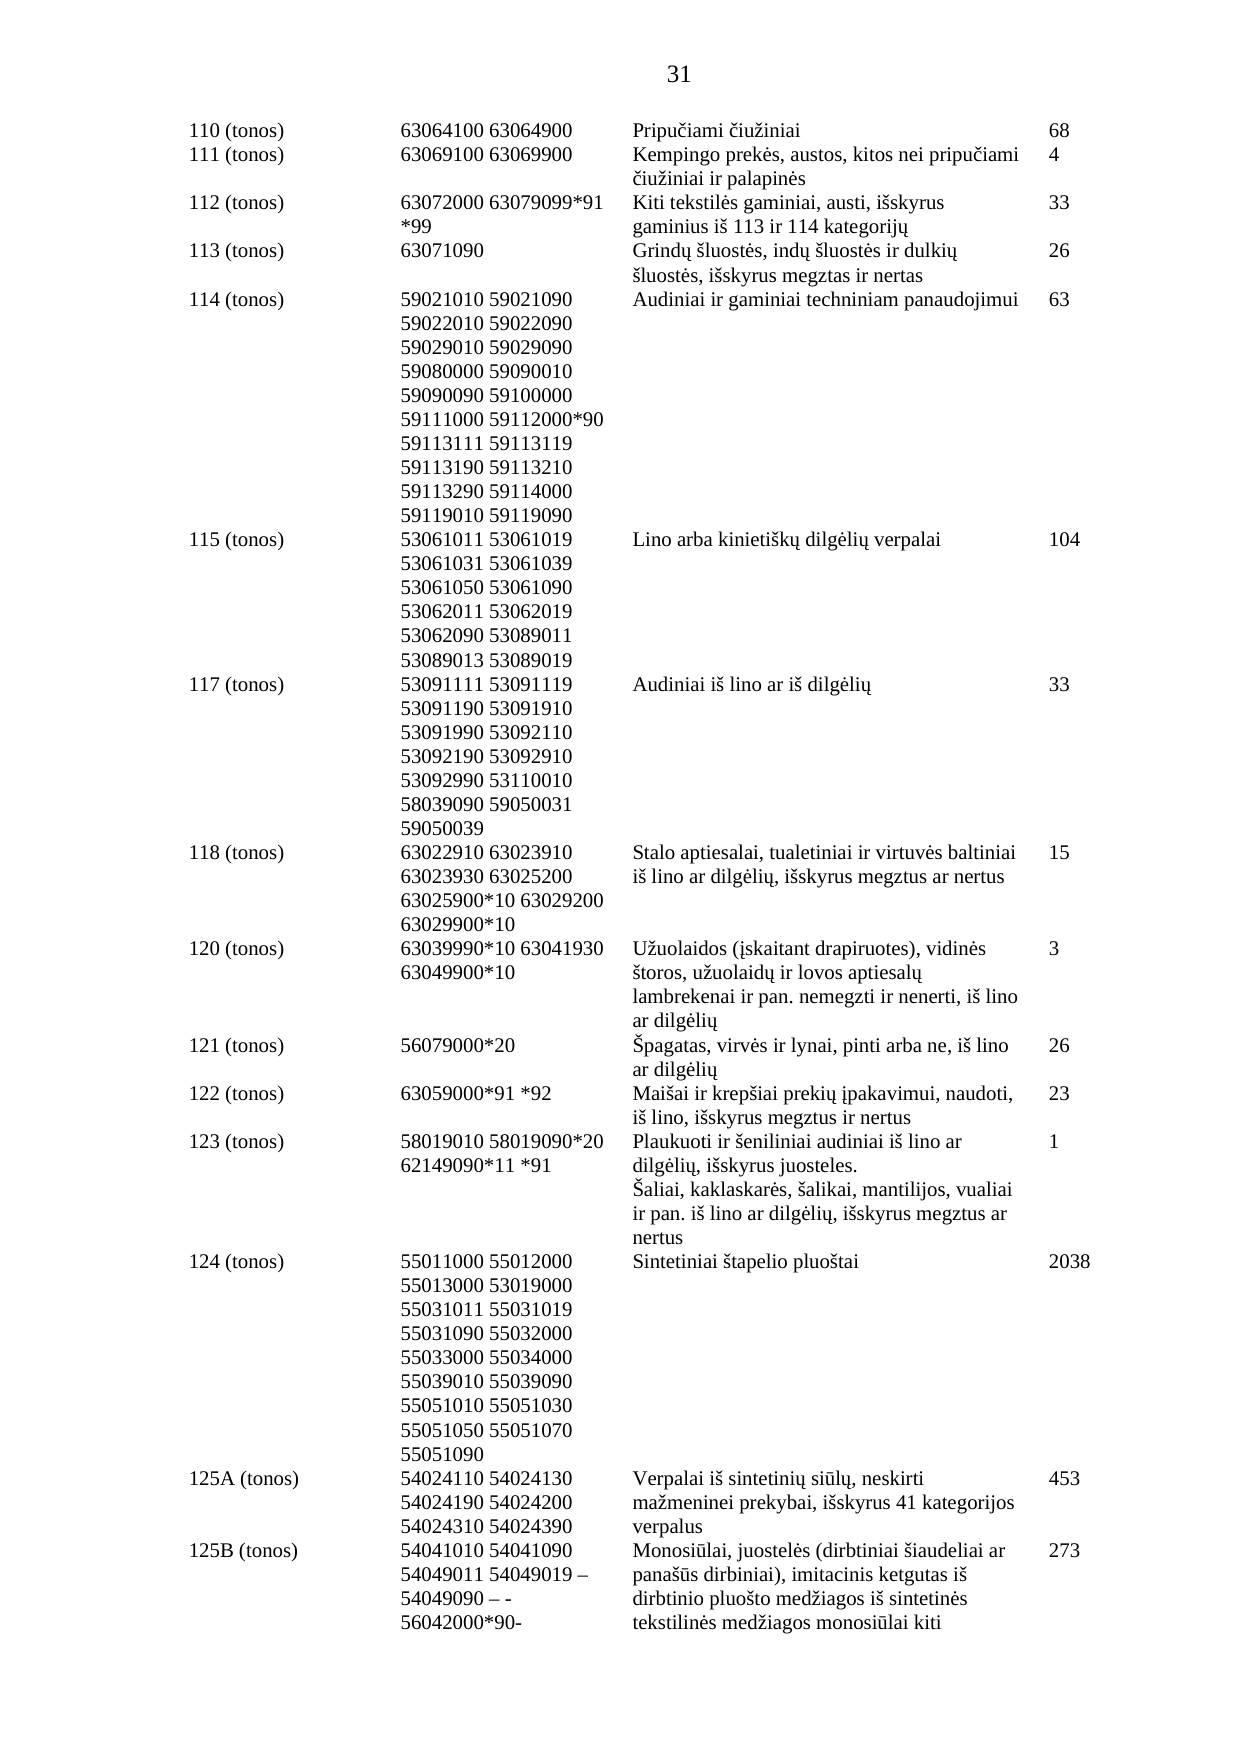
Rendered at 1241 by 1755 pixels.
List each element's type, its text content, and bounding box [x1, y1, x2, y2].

table_cell 63022910 63023910 63023930 63025200 63025900*10 63029200 63029900*10 [389, 840, 621, 936]
table_cell 123 (tonos) [177, 1129, 389, 1249]
table_cell Verpalai iš sintetinių siūlų, neskirti mažmeninei prekybai, išskyrus 41 kategorijos verpalus [621, 1466, 1037, 1538]
table_cell 124 (tonos) [177, 1249, 389, 1466]
table_cell Monosiūlai, juostelės (dirbtiniai šiaudeliai ar panašūs dirbiniai), imitacinis ketgutas iš dirbtinio pluošto medžiagos iš sintetinės tekstilinės medžiagos monosiūlai kiti [621, 1538, 1037, 1634]
table_cell 2038 [1038, 1249, 1181, 1466]
table_cell 4 [1038, 142, 1181, 190]
table_cell 3 [1038, 936, 1181, 1032]
table_cell 122 (tonos) [177, 1081, 389, 1129]
table_cell 56079000*20 [389, 1033, 621, 1081]
table_cell 55011000 55012000 55013000 53019000 55031011 55031019 55031090 55032000 55033000 55034000 55039010 55039090 55051010 55051030 55051050 55051070 55051090 [389, 1249, 621, 1466]
table_cell 23 [1038, 1081, 1181, 1129]
table_cell Špagatas, virvės ir lynai, pinti arba ne, iš lino ar dilgėlių [621, 1033, 1037, 1081]
table_cell 63059000*91 *92 [389, 1081, 621, 1129]
table_cell 26 [1038, 239, 1181, 287]
table_cell Kempingo prekės, austos, kitos nei pripučiami čiužiniai ir palapinės [621, 142, 1037, 190]
table_cell 104 [1038, 527, 1181, 672]
table_cell 453 [1038, 1466, 1181, 1538]
table_cell 63039990*10 63041930 63049900*10 [389, 936, 621, 1032]
table_cell 117 (tonos) [177, 672, 389, 840]
table_cell Stalo aptiesalai, tualetiniai ir virtuvės baltiniai iš lino ar dilgėlių, išskyrus megztus ar nertus [621, 840, 1037, 936]
table_cell 59021010 59021090 59022010 59022090 59029010 59029090 59080000 59090010 59090090 59100000 59111000 59112000*90 59113111 59113119 59113190 59113210 59113290 59114000 59119010 59119090 [389, 287, 621, 527]
table_cell 113 (tonos) [177, 239, 389, 287]
table_cell 63 [1038, 287, 1181, 527]
table_cell 112 (tonos) [177, 190, 389, 238]
table_cell Plaukuoti ir šeniliniai audiniai iš lino ar dilgėlių, išskyrus juosteles. Šaliai, kaklaskarės, šalikai, mantilijos, vualiai ir pan. iš lino ar dilgėlių, išskyrus megztus ar nertus [621, 1129, 1037, 1249]
table_cell 33 [1038, 190, 1181, 238]
table_cell Sintetiniai štapelio pluoštai [621, 1249, 1037, 1466]
table_cell 15 [1038, 840, 1181, 936]
table_cell 63071090 [389, 239, 621, 287]
table_cell Maišai ir krepšiai prekių įpakavimui, naudoti, iš lino, išskyrus megztus ir nertus [621, 1081, 1037, 1129]
table_cell 58019010 58019090*20 62149090*11 *91 [389, 1129, 621, 1249]
table_cell Lino arba kinietiškų dilgėlių verpalai [621, 527, 1037, 672]
table_cell 54024110 54024130 54024190 54024200 54024310 54024390 [389, 1466, 621, 1538]
table_cell Užuolaidos (įskaitant drapiruotes), vidinės štoros, užuolaidų ir lovos aptiesalų lambrekenai ir pan. nemegzti ir nenerti, iš lino ar dilgėlių [621, 936, 1037, 1032]
table_cell 63064100 63064900 [389, 118, 621, 142]
table_cell 114 (tonos) [177, 287, 389, 527]
table_cell 120 (tonos) [177, 936, 389, 1032]
table_cell 53061011 53061019 53061031 53061039 53061050 53061090 53062011 53062019 53062090 53089011 53089013 53089019 [389, 527, 621, 672]
table_cell 110 (tonos) [177, 118, 389, 142]
table_cell 54041010 54041090 54049011 54049019 – 54049090 – - 56042000*90- [389, 1538, 621, 1634]
table_cell 68 [1038, 118, 1181, 142]
table_cell 53091111 53091119 53091190 53091910 53091990 53092110 53092190 53092910 53092990 53110010 58039090 59050031 59050039 [389, 672, 621, 840]
table_cell 63072000 63079099*91 *99 [389, 190, 621, 238]
table_cell 125B (tonos) [177, 1538, 389, 1634]
table_cell 63069100 63069900 [389, 142, 621, 190]
table_cell 111 (tonos) [177, 142, 389, 190]
table_cell Audiniai iš lino ar iš dilgėlių [621, 672, 1037, 840]
table_cell 273 [1038, 1538, 1181, 1634]
table_cell 121 (tonos) [177, 1033, 389, 1081]
table_cell Audiniai ir gaminiai techniniam panaudojimui [621, 287, 1037, 527]
table_cell 115 (tonos) [177, 527, 389, 672]
table_cell 33 [1038, 672, 1181, 840]
table_cell 26 [1038, 1033, 1181, 1081]
table_cell 125A (tonos) [177, 1466, 389, 1538]
table_cell Pripučiami čiužiniai [621, 118, 1037, 142]
table_cell 1 [1038, 1129, 1181, 1249]
table_cell Grindų šluostės, indų šluostės ir dulkių šluostės, išskyrus megztas ir nertas [621, 239, 1037, 287]
table_cell 118 (tonos) [177, 840, 389, 936]
table_cell Kiti tekstilės gaminiai, austi, išskyrus gaminius iš 113 ir 114 kategorijų [621, 190, 1037, 238]
